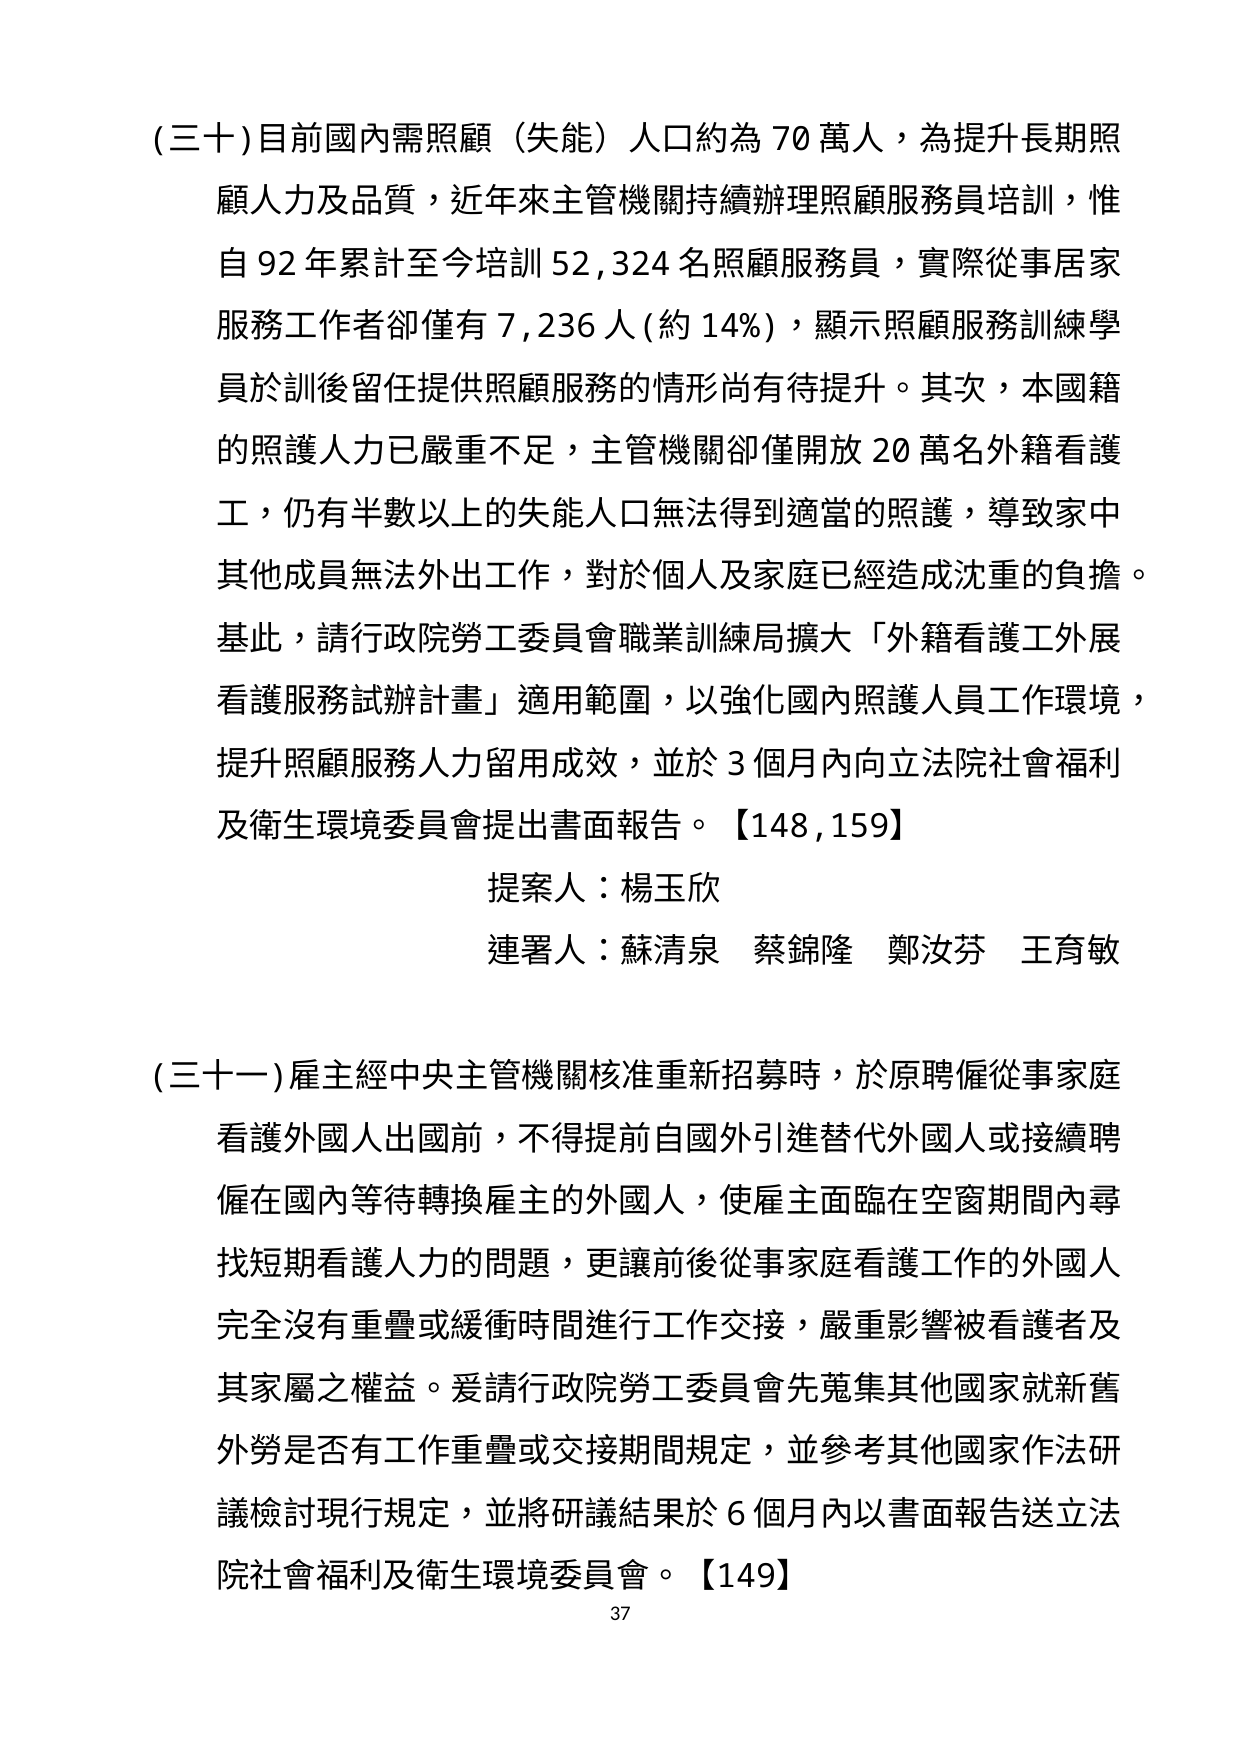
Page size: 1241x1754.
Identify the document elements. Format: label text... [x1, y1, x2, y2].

text (三十一)雇主經中央主管機關核准重新招募時，於原聘僱從事家庭看護外國人出國前，不得提前自國外引進替代外國人或接續聘僱在國內等待轉換雇主的外國人，使雇主面臨在空窗期間內尋找短期看護人力的問題，更讓前後從事家庭看護工作的外國人完全沒有重疊或緩衝時間進行工作交接，嚴重影響被看護者及其家屬之權益。爰請行政院勞工委員會先蒐集其他國家就新舊外勞是否有工作重疊或交接期間規定，並參考其他國家作法研議檢討現行規定，並將研議結果於6個月內以書面報告送立法院社會福利及衛生環境委員會。【149】 [148, 1032, 1122, 1594]
text (三十)目前國內需照顧（失能）人口約為70萬人，為提升長期照顧人力及品質，近年來主管機關持續辦理照顧服務員培訓，惟自92年累計至今培訓52,324名照顧服務員，實際從事居家服務工作者卻僅有7,236人(約14%)，顯示照顧服務訓練學員於訓後留任提供照顧服務的情形尚有待提升。其次，本國籍的照護人力已嚴重不足，主管機關卻僅開放20萬名外籍看護工，仍有半數以上的失能人口無法得到適當的照護，導致家中其他成員無法外出工作，對於個人及家庭已經造成沈重的負擔。基此，請行政院勞工委員會職業訓練局擴大「外籍看護工外展看護服務試辦計畫」適用範圍，以強化國內照護人員工作環境，提升照顧服務人力留用成效，並於3個月內向立法院社會福利及衛生環境委員會提出書面報告。【148,159】 [148, 94, 1122, 844]
text 提案人：楊玉欣 [118, 844, 1122, 907]
text 連署人：蘇清泉 蔡錦隆 鄭汝芬 王育敏 [118, 907, 1122, 969]
